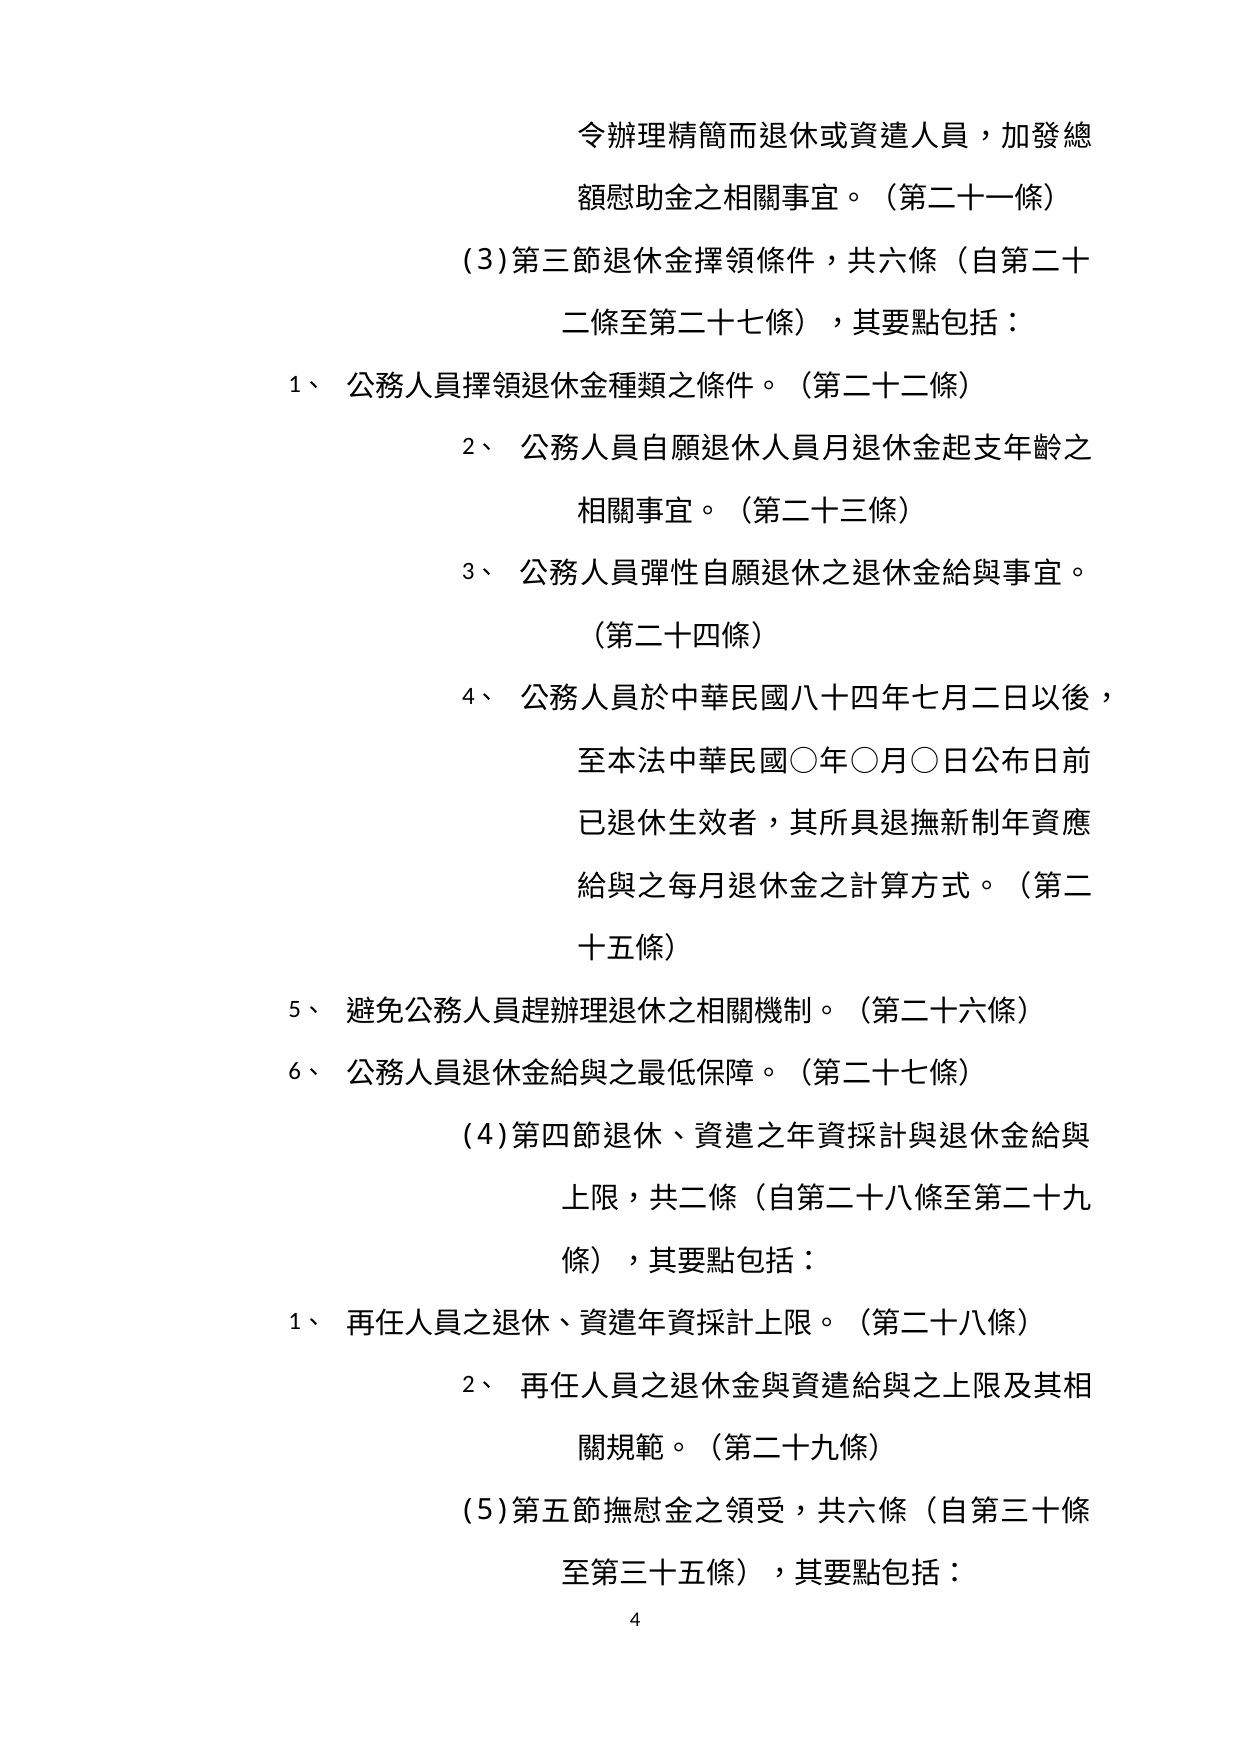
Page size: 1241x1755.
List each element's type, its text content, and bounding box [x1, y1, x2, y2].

list 令辦理精簡而退休或資遣人員，加發總額慰助金之相關事宜。（第二十一條） [462, 92, 1093, 217]
list 第五節撫慰金之領受，共六條（自第三十條至第三十五條），其要點包括： [458, 1467, 1093, 1592]
list 公務人員於中華民國八十四年七月二日以後，至本法中華民國○年○月○日公布日前已退休生效者，其所具退撫新制年資應給與之每月退休金之計算方式。（第二十五條） [462, 654, 1093, 967]
list 第三節退休金擇領條件，共六條（自第二十二條至第二十七條），其要點包括： [458, 217, 1093, 342]
list 再任人員之退休金與資遣給與之上限及其相關規範。（第二十九條） [462, 1342, 1093, 1467]
list 公務人員彈性自願退休之退休金給與事宜。（第二十四條） [462, 529, 1093, 654]
list 公務人員退休金給與之最低保障。（第二十七條） [288, 1029, 1093, 1092]
list 再任人員之退休、資遣年資採計上限。（第二十八條） [288, 1279, 1093, 1342]
list 公務人員自願退休人員月退休金起支年齡之相關事宜。（第二十三條） [462, 404, 1093, 529]
list 第四節退休、資遣之年資採計與退休金給與上限，共二條（自第二十八條至第二十九條），其要點包括： [458, 1092, 1093, 1279]
list 公務人員擇領退休金種類之條件。（第二十二條） [288, 342, 1093, 404]
list 避免公務人員趕辦理退休之相關機制。（第二十六條） [288, 967, 1093, 1029]
